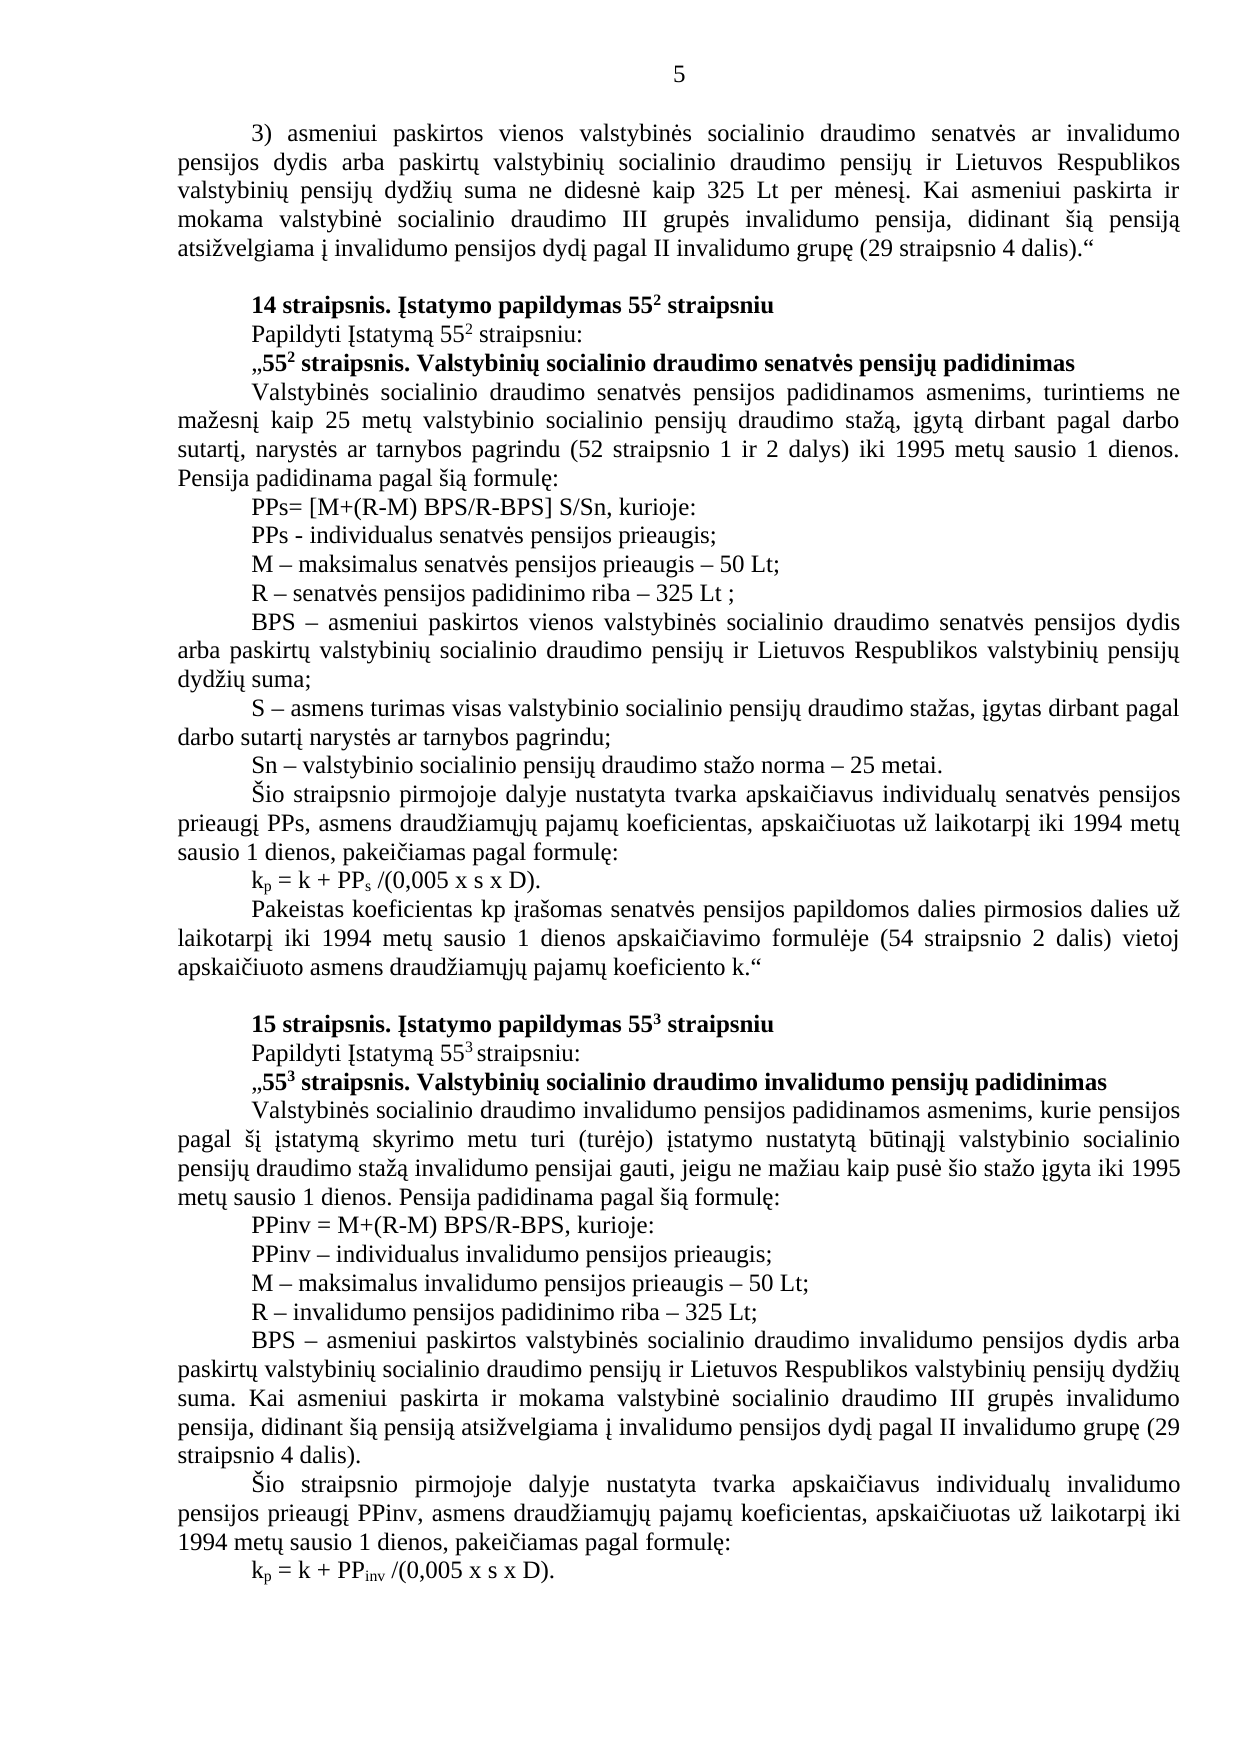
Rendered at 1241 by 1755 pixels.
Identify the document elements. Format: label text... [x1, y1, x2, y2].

text 3) asmeniui paskirtos vienos valstybinės socialinio draudimo senatvės ar invalidumo pensijos dydis arba paskirtų valstybinių socialinio draudimo pensijų ir Lietuvos Respublikos valstybinių pensijų dydžių suma ne didesnė kaip 325 Lt per mėnesį. Kai asmeniui paskirta ir mokama valstybinė socialinio draudimo III grupės invalidumo pensija, didinant šią pensiją atsižvelgiama į invalidumo pensijos dydį pagal II invalidumo grupę (29 straipsnio 4 dalis).“ [177, 118, 1181, 262]
text Šio straipsnio pirmojoje dalyje nustatyta tvarka apskaičiavus individualų senatvės pensijos prieaugį PPs, asmens draudžiamųjų pajamų koeficientas, apskaičiuotas už laikotarpį iki 1994 metų sausio 1 dienos, pakeičiamas pagal formulę: [177, 779, 1181, 866]
text kp = k + PPinv /(0,005 x s x D). [177, 1556, 1181, 1584]
text Valstybinės socialinio draudimo invalidumo pensijos padidinamos asmenims, kurie pensijos pagal šį įstatymą skyrimo metu turi (turėjo) įstatymo nustatytą būtinąjį valstybinio socialinio pensijų draudimo stažą invalidumo pensijai gauti, jeigu ne mažiau kaip pusė šio stažo įgyta iki 1995 metų sausio 1 dienos. Pensija padidinama pagal šią formulę: [177, 1096, 1181, 1211]
text R – senatvės pensijos padidinimo riba – 325 Lt ; [177, 578, 1181, 607]
text „552 straipsnis. Valstybinių socialinio draudimo senatvės pensijų padidinimas [177, 348, 1181, 377]
text PPinv – individualus invalidumo pensijos prieaugis; [177, 1239, 1181, 1268]
text PPinv = M+(R-M) BPS/R-BPS, kurioje: [177, 1211, 1181, 1239]
text Papildyti Įstatymą 552 straipsniu: [177, 319, 1181, 348]
text M – maksimalus senatvės pensijos prieaugis – 50 Lt; [177, 549, 1181, 578]
text PPs - individualus senatvės pensijos prieaugis; [177, 521, 1181, 549]
text PPs= [M+(R-M) BPS/R-BPS] S/Sn, kurioje: [177, 492, 1181, 521]
text M – maksimalus invalidumo pensijos prieaugis – 50 Lt; [177, 1268, 1181, 1297]
text 15 straipsnis. Įstatymo papildymas 553 straipsniu [177, 1009, 1181, 1038]
text kp = k + PPs /(0,005 x s x D). [177, 866, 1181, 894]
text 14 straipsnis. Įstatymo papildymas 552 straipsniu [177, 291, 1181, 319]
text R – invalidumo pensijos padidinimo riba – 325 Lt; [177, 1297, 1181, 1326]
text Pakeistas koeficientas kp įrašomas senatvės pensijos papildomos dalies pirmosios dalies už laikotarpį iki 1994 metų sausio 1 dienos apskaičiavimo formulėje (54 straipsnio 2 dalis) vietoj apskaičiuoto asmens draudžiamųjų pajamų koeficiento k.“ [177, 894, 1181, 981]
text Papildyti Įstatymą 553 straipsniu: [177, 1038, 1181, 1067]
text Sn – valstybinio socialinio pensijų draudimo stažo norma – 25 metai. [177, 751, 1181, 779]
text „553 straipsnis. Valstybinių socialinio draudimo invalidumo pensijų padidinimas [177, 1067, 1181, 1096]
text BPS – asmeniui paskirtos valstybinės socialinio draudimo invalidumo pensijos dydis arba paskirtų valstybinių socialinio draudimo pensijų ir Lietuvos Respublikos valstybinių pensijų dydžių suma. Kai asmeniui paskirta ir mokama valstybinė socialinio draudimo III grupės invalidumo pensija, didinant šią pensiją atsižvelgiama į invalidumo pensijos dydį pagal II invalidumo grupę (29 straipsnio 4 dalis). [177, 1326, 1181, 1469]
text BPS – asmeniui paskirtos vienos valstybinės socialinio draudimo senatvės pensijos dydis arba paskirtų valstybinių socialinio draudimo pensijų ir Lietuvos Respublikos valstybinių pensijų dydžių suma; [177, 607, 1181, 693]
text Valstybinės socialinio draudimo senatvės pensijos padidinamos asmenims, turintiems ne mažesnį kaip 25 metų valstybinio socialinio pensijų draudimo stažą, įgytą dirbant pagal darbo sutartį, narystės ar tarnybos pagrindu (52 straipsnio 1 ir 2 dalys) iki 1995 metų sausio 1 dienos. Pensija padidinama pagal šią formulę: [177, 377, 1181, 492]
text S – asmens turimas visas valstybinio socialinio pensijų draudimo stažas, įgytas dirbant pagal darbo sutartį narystės ar tarnybos pagrindu; [177, 693, 1181, 751]
text Šio straipsnio pirmojoje dalyje nustatyta tvarka apskaičiavus individualų invalidumo pensijos prieaugį PPinv, asmens draudžiamųjų pajamų koeficientas, apskaičiuotas už laikotarpį iki 1994 metų sausio 1 dienos, pakeičiamas pagal formulę: [177, 1469, 1181, 1556]
